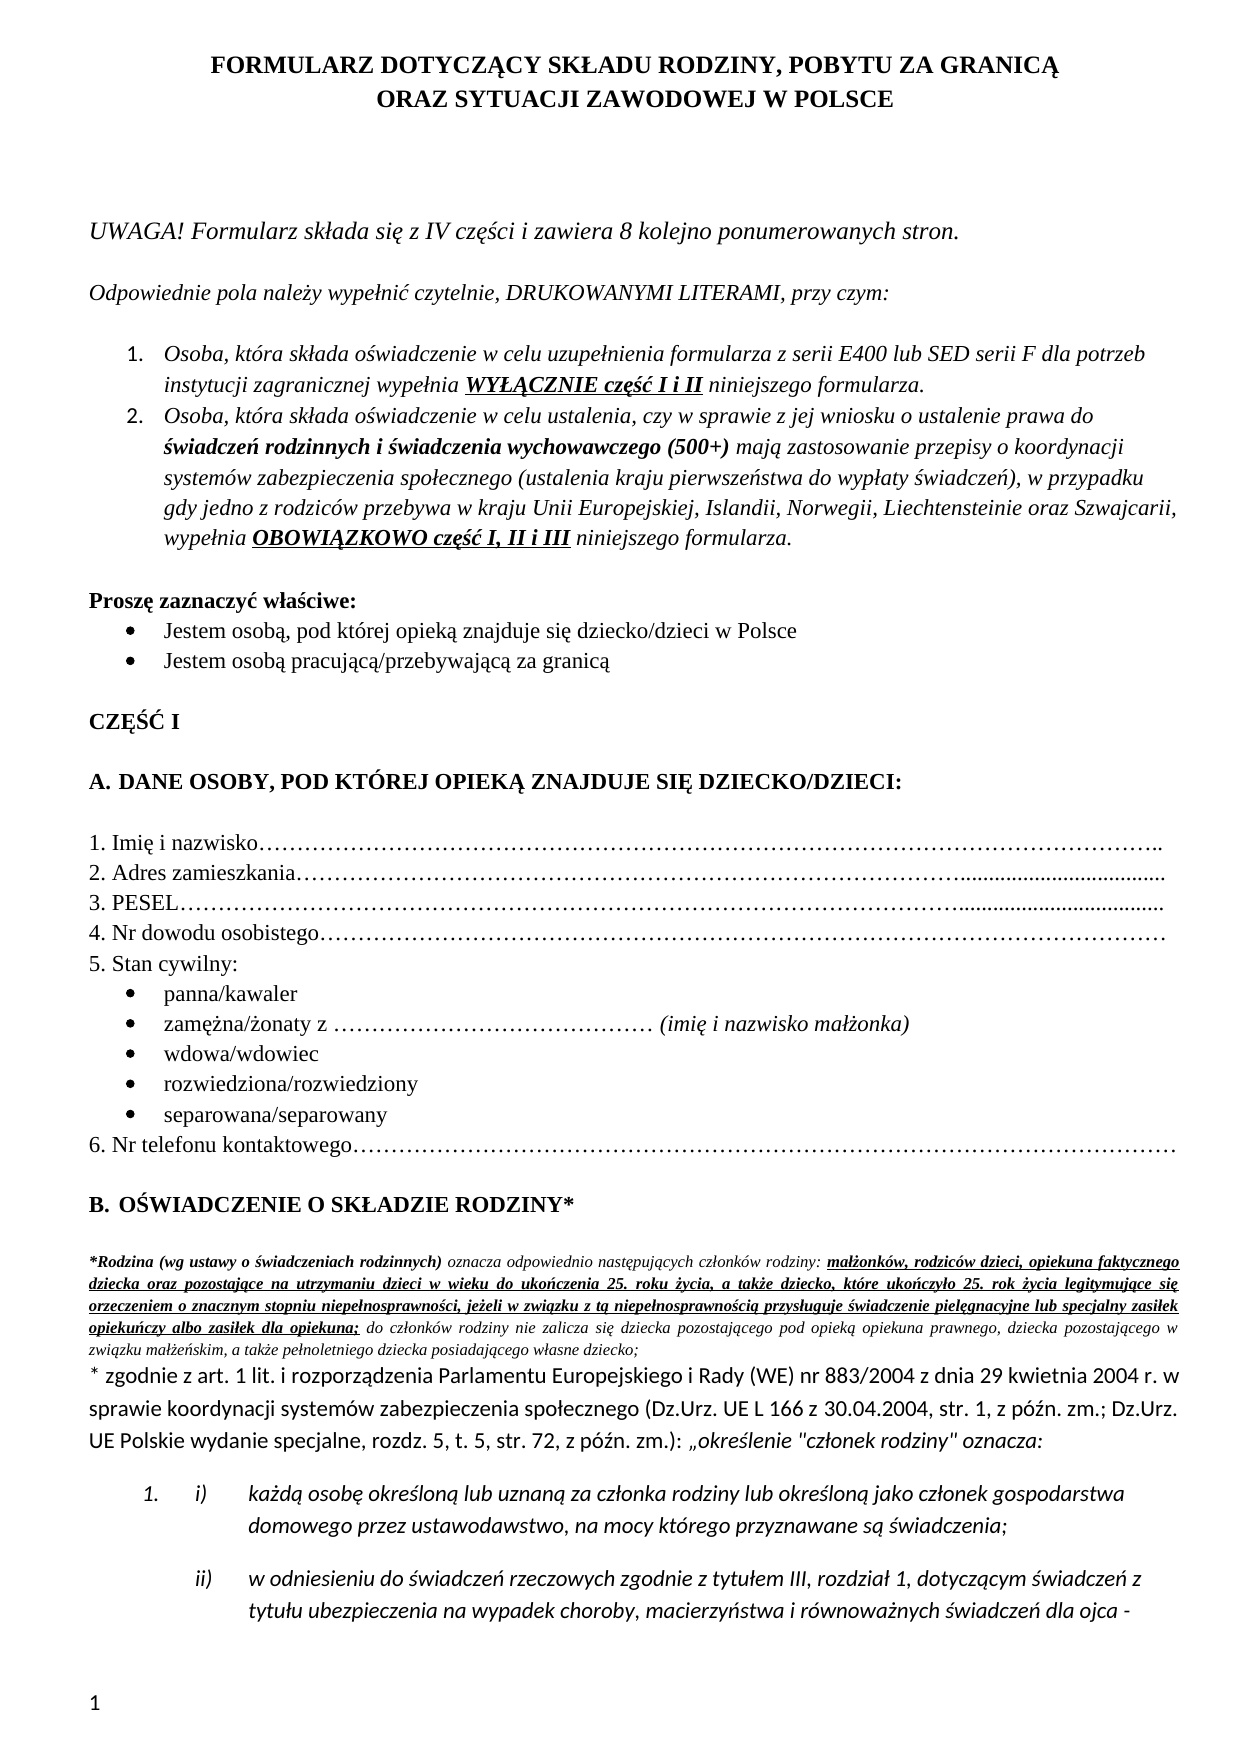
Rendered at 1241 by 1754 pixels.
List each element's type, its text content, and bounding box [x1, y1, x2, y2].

list Osoba, która składa oświadczenie w celu uzupełnienia formularza z serii E400 lub SED serii F dla potrzeb instytucji zagranicznej wypełnia WYŁĄCZNIE część I i II niniejszego formularza. [126, 339, 1181, 398]
list 5. Stan cywilny: [89, 950, 1181, 976]
text FORMULARZ DOTYCZĄCY SKŁADU RODZINY, POBYTU ZA GRANICĄ [89, 51, 1181, 79]
list rozwiedziona/rozwiedziony [126, 1071, 1181, 1097]
text UWAGA! Formularz składa się z IV części i zawiera 8 kolejno ponumerowanych stron. [89, 216, 1181, 244]
list separowana/separowany [126, 1101, 1181, 1127]
text ORAZ SYTUACJI ZAWODOWEJ W POLSCE [89, 84, 1181, 112]
list 1. Imię i nazwisko……………………………………………………………………………………………………….. [89, 829, 1181, 855]
list 4. Nr dowodu osobistego………………………………………………………………………………………………… [89, 919, 1181, 946]
list 2. Adres zamieszkania…………………………………………………………………………….................................... [89, 859, 1181, 885]
list wdowa/wdowiec [126, 1040, 1181, 1067]
list panna/kawaler [126, 980, 1181, 1006]
list 3. PESEL………………………………………………………………………………………….................................... [89, 889, 1181, 916]
list zamężna/żonaty z …………………………………… (imię i nazwisko małżonka) [126, 1010, 1181, 1036]
text * zgodnie z art. 1 lit. i rozporządzenia Parlamentu Europejskiego i Rady (WE) nr 883/2004 z dnia 29 kwietnia 2004 r. w sprawie koordynacji systemów zabezpieczenia społecznego (Dz.Urz. UE L 166 z 30.04.2004, str. 1, z późn. zm.; Dz.Urz. UE Polskie wydanie specjalne, rozdz. 5, t. 5, str. 72, z późn. zm.): „określenie "członek rodziny" oznacza: [89, 1362, 1181, 1454]
text Odpowiednie pola należy wypełnić czytelnie, DRUKOWANYMI LITERAMI, przy czym: [89, 279, 1181, 305]
list Osoba, która składa oświadczenie w celu ustalenia, czy w sprawie z jej wniosku o ustalenie prawa do świadczeń rodzinnych i świadczenia wychowawczego (500+) mają zastosowanie przepisy o koordynacji systemów zabezpieczenia społecznego (ustalenia kraju pierwszeństwa do wypłaty świadczeń), w przypadku gdy jedno z rodziców przebywa w kraju Unii Europejskiej, Islandii, Norwegii, Liechtensteinie oraz Szwajcarii, wypełnia OBOWIĄZKOWO część I, II i III niniejszego formularza. [126, 401, 1181, 550]
text *Rodzina (wg ustawy o świadczeniach rodzinnych) oznacza odpowiednio następujących członków rodziny: małżonków, rodziców dzieci, opiekuna faktycznego dziecka oraz pozostające na utrzymaniu dzieci w wieku do ukończenia 25. roku życia, a także dziecko, które ukończyło 25. rok życia legitymujące się orzeczeniem o znacznym stopniu niepełnosprawności, jeżeli w związku z tą niepełnosprawnością przysługuje świadczenie pielęgnacyjne lub specjalny zasiłek opiekuńczy albo zasiłek dla opiekuna; do członków rodziny nie zalicza się dziecka pozostającego pod opieką opiekuna prawnego, dziecka pozostającego w związku małżeńskim, a także pełnoletniego dziecka posiadającego własne dziecko; [89, 1252, 1181, 1359]
list DANE OSOBY, POD KTÓREJ OPIEKĄ ZNAJDUJE SIĘ DZIECKO/DZIECI: [89, 768, 1181, 795]
list 6. Nr telefonu kontaktowego……………………………………………………………………………………………… [89, 1131, 1181, 1157]
text Proszę zaznaczyć właściwe: [89, 587, 1181, 613]
list OŚWIADCZENIE O SKŁADZIE RODZINY* [89, 1191, 1181, 1218]
list Jestem osobą, pod której opieką znajduje się dziecko/dzieci w Polsce [126, 617, 1181, 644]
list Jestem osobą pracującą/przebywającą za granicą [126, 648, 1181, 674]
text 1. i) każdą osobę określoną lub uznaną za członka rodziny lub określoną jako członek gospodarstwa domowego przez ustawodawstwo, na mocy którego przyznawane są świadczenia; [142, 1479, 1181, 1539]
text ii) w odniesieniu do świadczeń rzeczowych zgodnie z tytułem III, rozdział 1, dotyczącym świadczeń z tytułu ubezpieczenia na wypadek choroby, macierzyństwa i równoważnych świadczeń dla ojca [195, 1564, 1181, 1624]
text CZĘŚĆ I [89, 708, 1181, 734]
